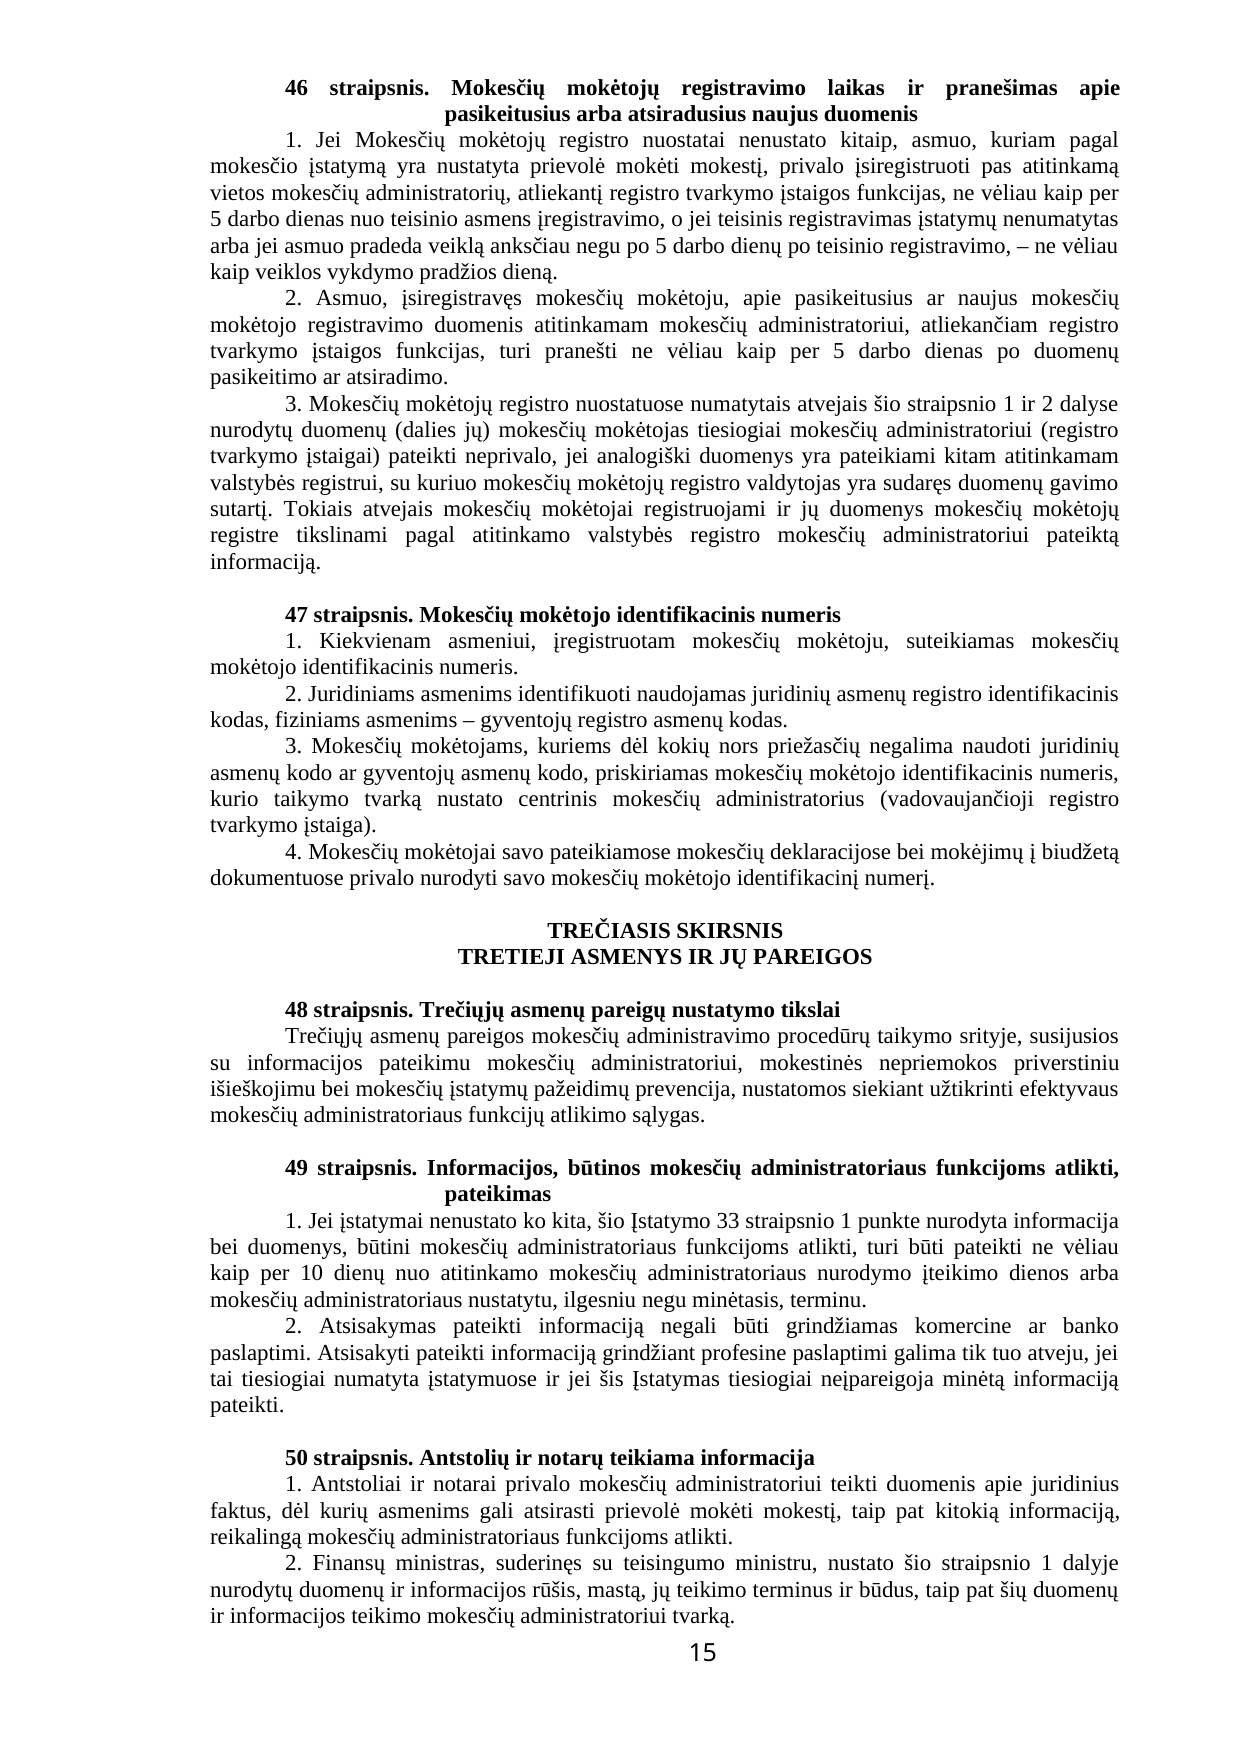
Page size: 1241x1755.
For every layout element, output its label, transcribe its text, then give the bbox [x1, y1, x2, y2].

subtitle TREČIASIS SKIRSNIS [210, 917, 1120, 943]
text 50 straipsnis. Antstolių ir notarų teikiama informacija [210, 1444, 1120, 1470]
text 1. Jei Mokesčių mokėtojų registro nuostatai nenustato kitaip, asmuo, kuriam pagal mokesčio įstatymą yra nustatyta prievolė mokėti mokestį, privalo įsiregistruoti pas atitinkamą vietos mokesčių administratorių, atliekantį registro tvarkymo įstaigos funkcijas, ne vėliau kaip per 5 darbo dienas nuo teisinio asmens įregistravimo, o jei teisinis registravimas įstatymų nenumatytas arba jei asmuo pradeda veiklą anksčiau negu po 5 darbo dienų po teisinio registravimo, – ne vėliau kaip veiklos vykdymo pradžios dieną. [210, 126, 1120, 284]
text 48 straipsnis. Trečiųjų asmenų pareigų nustatymo tikslai [210, 996, 1120, 1022]
text 2. Atsisakymas pateikti informaciją negali būti grindžiamas komercine ar banko paslaptimi. Atsisakyti pateikti informaciją grindžiant profesine paslaptimi galima tik tuo atveju, jei tai tiesiogiai numatyta įstatymuose ir jei šis Įstatymas tiesiogiai neįpareigoja minėtą informaciją pateikti. [210, 1312, 1120, 1418]
text 3. Mokesčių mokėtojams, kuriems dėl kokių nors priežasčių negalima naudoti juridinių asmenų kodo ar gyventojų asmenų kodo, priskiriamas mokesčių mokėtojo identifikacinis numeris, kurio taikymo tvarką nustato centrinis mokesčių administratorius (vadovaujančioji registro tvarkymo įstaiga). [210, 732, 1120, 838]
subtitle TRETIEJI ASMENYS IR JŲ PAREIGOS [210, 943, 1120, 969]
text 49 straipsnis. Informacijos, būtinos mokesčių administratoriaus funkcijoms atlikti, pateikimas [285, 1154, 1120, 1207]
text 1. Antstoliai ir notarai privalo mokesčių administratoriui teikti duomenis apie juridinius faktus, dėl kurių asmenims gali atsirasti prievolė mokėti mokestį, taip pat kitokią informaciją, reikalingą mokesčių administratoriaus funkcijoms atlikti. [210, 1470, 1120, 1549]
text 46 straipsnis. Mokesčių mokėtojų registravimo laikas ir pranešimas apie pasikeitusius arba atsiradusius naujus duomenis [285, 73, 1120, 126]
text 1. Jei įstatymai nenustato ko kita, šio Įstatymo 33 straipsnio 1 punkte nurodyta informacija bei duomenys, būtini mokesčių administratoriaus funkcijoms atlikti, turi būti pateikti ne vėliau kaip per 10 dienų nuo atitinkamo mokesčių administratoriaus nurodymo įteikimo dienos arba mokesčių administratoriaus nustatytu, ilgesniu negu minėtasis, terminu. [210, 1207, 1120, 1312]
text 3. Mokesčių mokėtojų registro nuostatuose numatytais atvejais šio straipsnio 1 ir 2 dalyse nurodytų duomenų (dalies jų) mokesčių mokėtojas tiesiogiai mokesčių administratoriui (registro tvarkymo įstaigai) pateikti neprivalo, jei analogiški duomenys yra pateikiami kitam atitinkamam valstybės registrui, su kuriuo mokesčių mokėtojų registro valdytojas yra sudaręs duomenų gavimo sutartį. Tokiais atvejais mokesčių mokėtojai registruojami ir jų duomenys mokesčių mokėtojų registre tikslinami pagal atitinkamo valstybės registro mokesčių administratoriui pateiktą informaciją. [210, 390, 1120, 574]
text 2. Juridiniams asmenims identifikuoti naudojamas juridinių asmenų registro identifikacinis kodas, fiziniams asmenims – gyventojų registro asmenų kodas. [210, 680, 1120, 732]
text Trečiųjų asmenų pareigos mokesčių administravimo procedūrų taikymo srityje, susijusios su informacijos pateikimu mokesčių administratoriui, mokestinės nepriemokos priverstiniu išieškojimu bei mokesčių įstatymų pažeidimų prevencija, nustatomos siekiant užtikrinti efektyvaus mokesčių administratoriaus funkcijų atlikimo sąlygas. [210, 1022, 1120, 1128]
text 1. Kiekvienam asmeniui, įregistruotam mokesčių mokėtoju, suteikiamas mokesčių mokėtojo identifikacinis numeris. [210, 627, 1120, 680]
text 4. Mokesčių mokėtojai savo pateikiamose mokesčių deklaracijose bei mokėjimų į biudžetą dokumentuose privalo nurodyti savo mokesčių mokėtojo identifikacinį numerį. [210, 838, 1120, 891]
text 2. Asmuo, įsiregistravęs mokesčių mokėtoju, apie pasikeitusius ar naujus mokesčių mokėtojo registravimo duomenis atitinkamam mokesčių administratoriui, atliekančiam registro tvarkymo įstaigos funkcijas, turi pranešti ne vėliau kaip per 5 darbo dienas po duomenų pasikeitimo ar atsiradimo. [210, 284, 1120, 390]
text 47 straipsnis. Mokesčių mokėtojo identifikacinis numeris [210, 601, 1120, 627]
text 2. Finansų ministras, suderinęs su teisingumo ministru, nustato šio straipsnio 1 dalyje nurodytų duomenų ir informacijos rūšis, mastą, jų teikimo terminus ir būdus, taip pat šių duomenų ir informacijos teikimo mokesčių administratoriui tvarką. [210, 1549, 1120, 1628]
